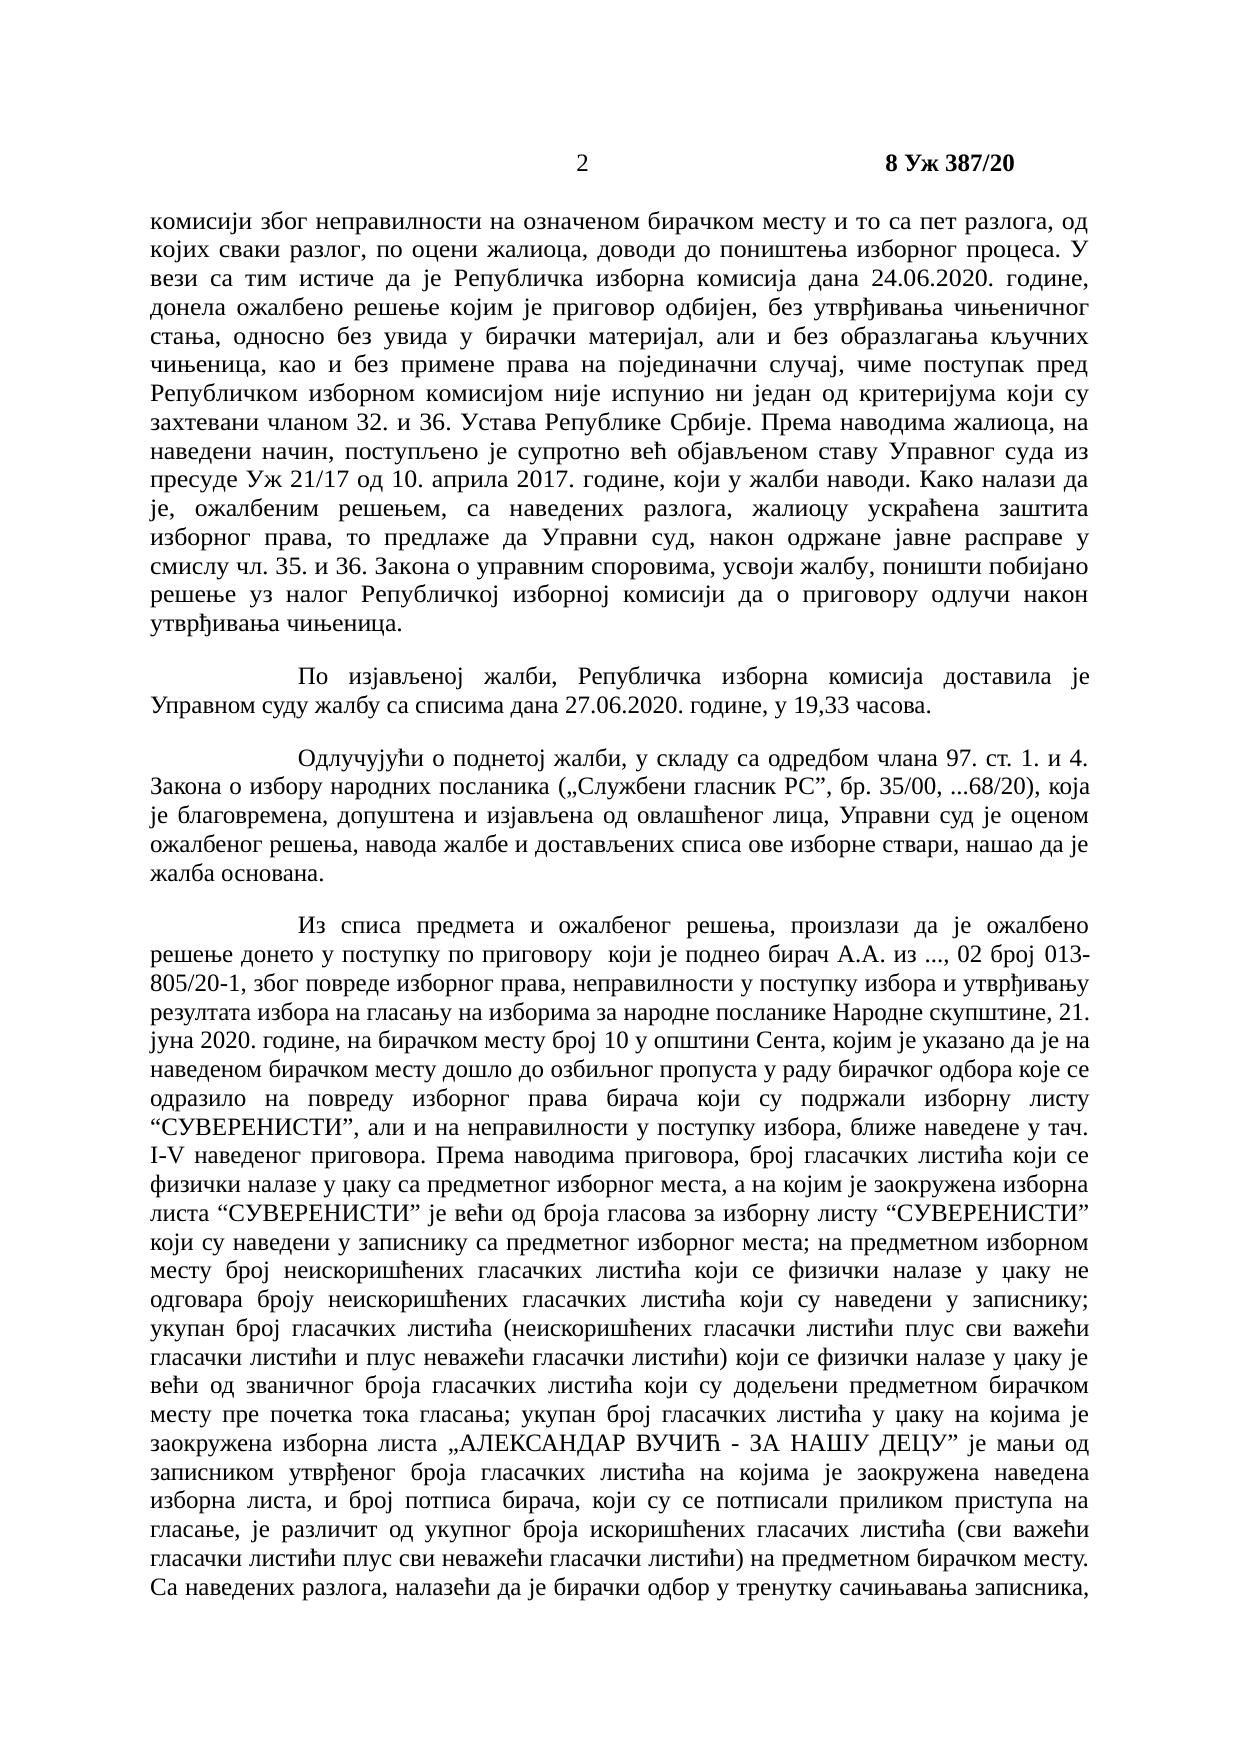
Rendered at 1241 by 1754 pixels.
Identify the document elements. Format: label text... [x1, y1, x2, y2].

text Oдлучујући о поднетој жалби, у складу са одредбом члана 97. ст. 1. и 4. Закона о избору народних посланика („Службени гласник РС”, бр. 35/00, ...68/20), која је благовремена, допуштена и изјављена од овлашћеног лица, Управни суд је оценом ожалбеног решења, навода жалбе и достављених списа ове изборне ствари, нашао да је жалба основана. [150, 743, 1090, 886]
text комисији због неправилности на означеном бирачком месту и то са пет разлога, од којих сваки разлог, по оцени жалиоца, доводи до поништења изборног процеса. У вези са тим истиче да је Републичка изборна комисија дана 24.06.2020. године, донела ожалбено решење којим је приговор одбијен, без утврђивања чињеничног стања, односно без увида у бирачки материјал, али и без образлагања кључних чињеница, као и без примене права на појединачни случај, чиме поступак пред Републичком изборном комисијом није испунио ни један од критеријума који су захтевани чланом 32. и 36. Устава Републике Србије. Према наводима жалиоца, на наведени начин, поступљено је супротно већ објављеном ставу Управног суда из пресуде Уж 21/17 од 10. априла 2017. године, који у жалби наводи. Како налази да је, ожалбеним решењем, са наведених разлога, жалиоцу ускраћена заштита изборног права, то предлаже да Управни суд, након одржане јавне расправе у смислу чл. 35. и 36. Закона о управним споровима, усвоји жалбу, поништи побијано решење уз налог Републичкој изборној комисији да о приговору одлучи након утврђивања чињеница. [150, 206, 1090, 637]
text По изјављеној жалби, Републичка изборна комисија доставила је Управном суду жалбу са списима дана 27.06.2020. године, у 19,33 часова. [150, 661, 1090, 719]
text Из списа предмета и ожалбеног решења, произлази да је ожалбено решење донето у поступку по приговору који је поднео бирач A.A. из ..., 02 број 013-805/20-1, због повреде изборног права, неправилности у поступку избора и утврђивању резултата избора на гласању на изборима за народне посланике Народне скупштине, 21. јуна 2020. године, на бирачком месту број 10 у општини Сента, којим је указано да је на наведеном бирачком месту дошло до озбиљног пропуста у раду бирачког одбора које се одразило на повреду изборног права бирача који су подржали изборну листу “СУВЕРЕНИСТИ”, али и на неправилности у поступку избора, ближе наведене у тач. I-V наведеног приговора. Према наводима приговора, број гласачких листића који се физички налазе у џаку са предметног изборног места, а на којим је заокружена изборна листа “СУВЕРЕНИСТИ” је већи од броја гласова за изборну листу “СУВЕРЕНИСТИ” који су наведени у записнику са предметног изборног места; на предметном изборном месту број неискоришћених гласачких листића који се физички налазе у џаку не одговара броју неискоришћених гласачких листића који су наведени у записнику; укупан број гласачких листића (неискоришћених гласачки листићи плус сви важећи гласачки листићи и плус неважећи гласачки листићи) који се физички налазе у џаку је већи од званичног броја гласачких листића који су додељени предметном бирачком месту пре почетка тока гласања; укупан број гласачких листића у џаку на којима је заокружена изборна листа „АЛЕКСАНДАР ВУЧИЋ - ЗА НАШУ ДЕЦУ” је мањи од записником утврђеног броја гласачких листића на којима је заокружена наведена изборна листа, и број потписа бирача, који су се потписали приликом приступа на гласање, је различит од укупног броја искоришћених гласачих листића (сви важећи гласачки листићи плус сви неважећи гласачки листићи) на предметном бирачком месту. Са наведених разлога, налазећи да је бирачки одбор у тренутку сачињавања записника, [150, 911, 1090, 1601]
